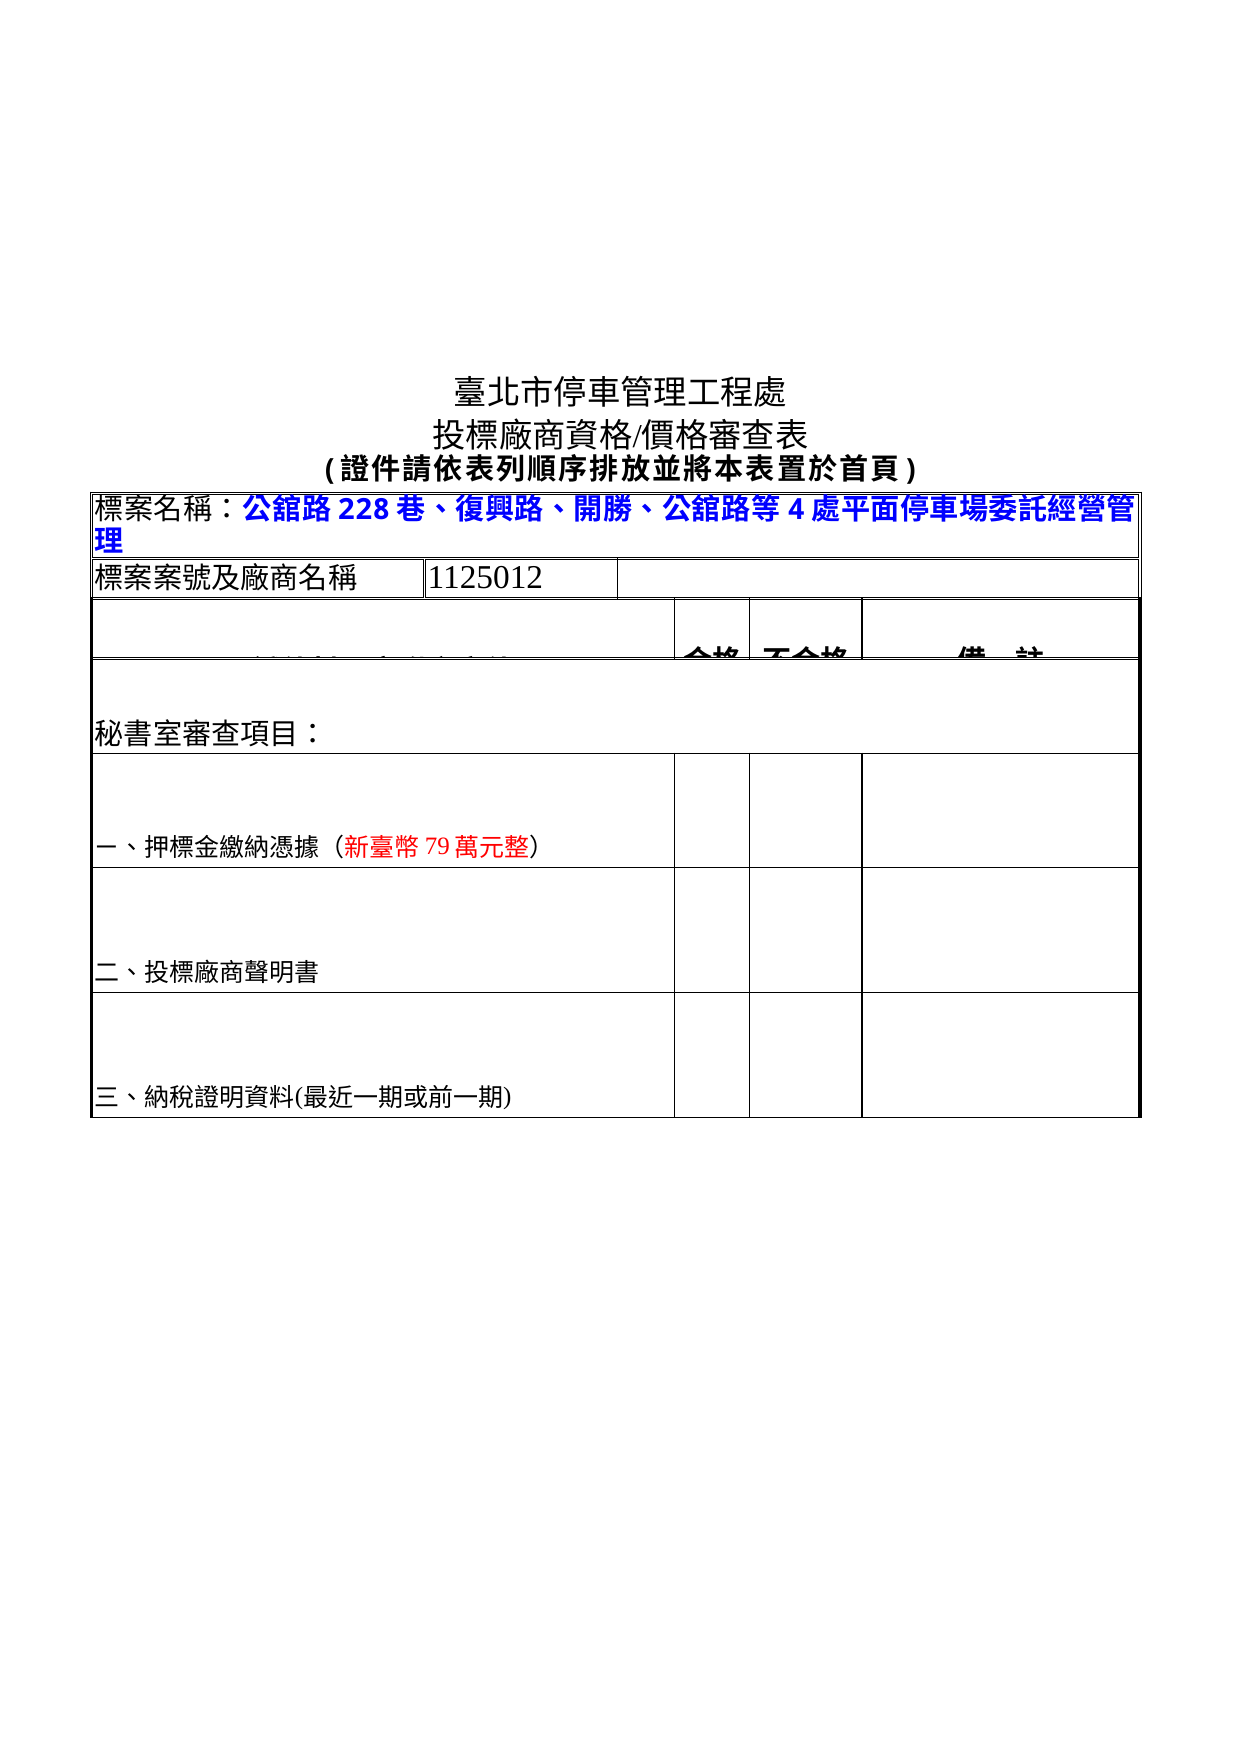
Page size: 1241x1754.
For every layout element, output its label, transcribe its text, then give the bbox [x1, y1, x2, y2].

table_cell [863, 868, 1138, 992]
text 臺北市停車管理工程處 [59, 379, 1181, 410]
table_cell [750, 754, 861, 867]
table_cell 1125012 [426, 560, 617, 597]
text 投標廠商資格/價格審查表 [59, 423, 1181, 454]
table_cell 證件封內應附之文件 [93, 600, 674, 657]
table_cell 備 註 [863, 600, 1138, 657]
table_cell [675, 868, 749, 992]
table_cell [863, 754, 1138, 867]
table_cell 二、投標廠商聲明書 [93, 868, 674, 992]
table_cell 三、納稅證明資料(最近一期或前一期) [93, 993, 674, 1117]
table_cell 不合格 [750, 600, 861, 657]
table_cell [750, 868, 861, 992]
table_cell [863, 993, 1138, 1117]
text (證件請依表列順序排放並將本表置於首頁) [59, 454, 1181, 485]
table_header 標案名稱：公舘路228巷、復興路、開勝、公舘路等4處平面停車場委託經營管理 [93, 495, 1138, 557]
table_cell [675, 993, 749, 1117]
table_cell [618, 560, 1138, 597]
table_cell 合格 [693, 652, 703, 656]
table_cell 合格 [675, 600, 749, 657]
table_cell 秘書室審查項目： [93, 660, 1138, 752]
table_cell ㄧ、押標金繳納憑據（新臺幣79萬元整） [93, 754, 674, 867]
table_cell [750, 993, 861, 1117]
table_cell [675, 754, 749, 867]
table_cell 標案案號及廠商名稱 [93, 560, 423, 597]
